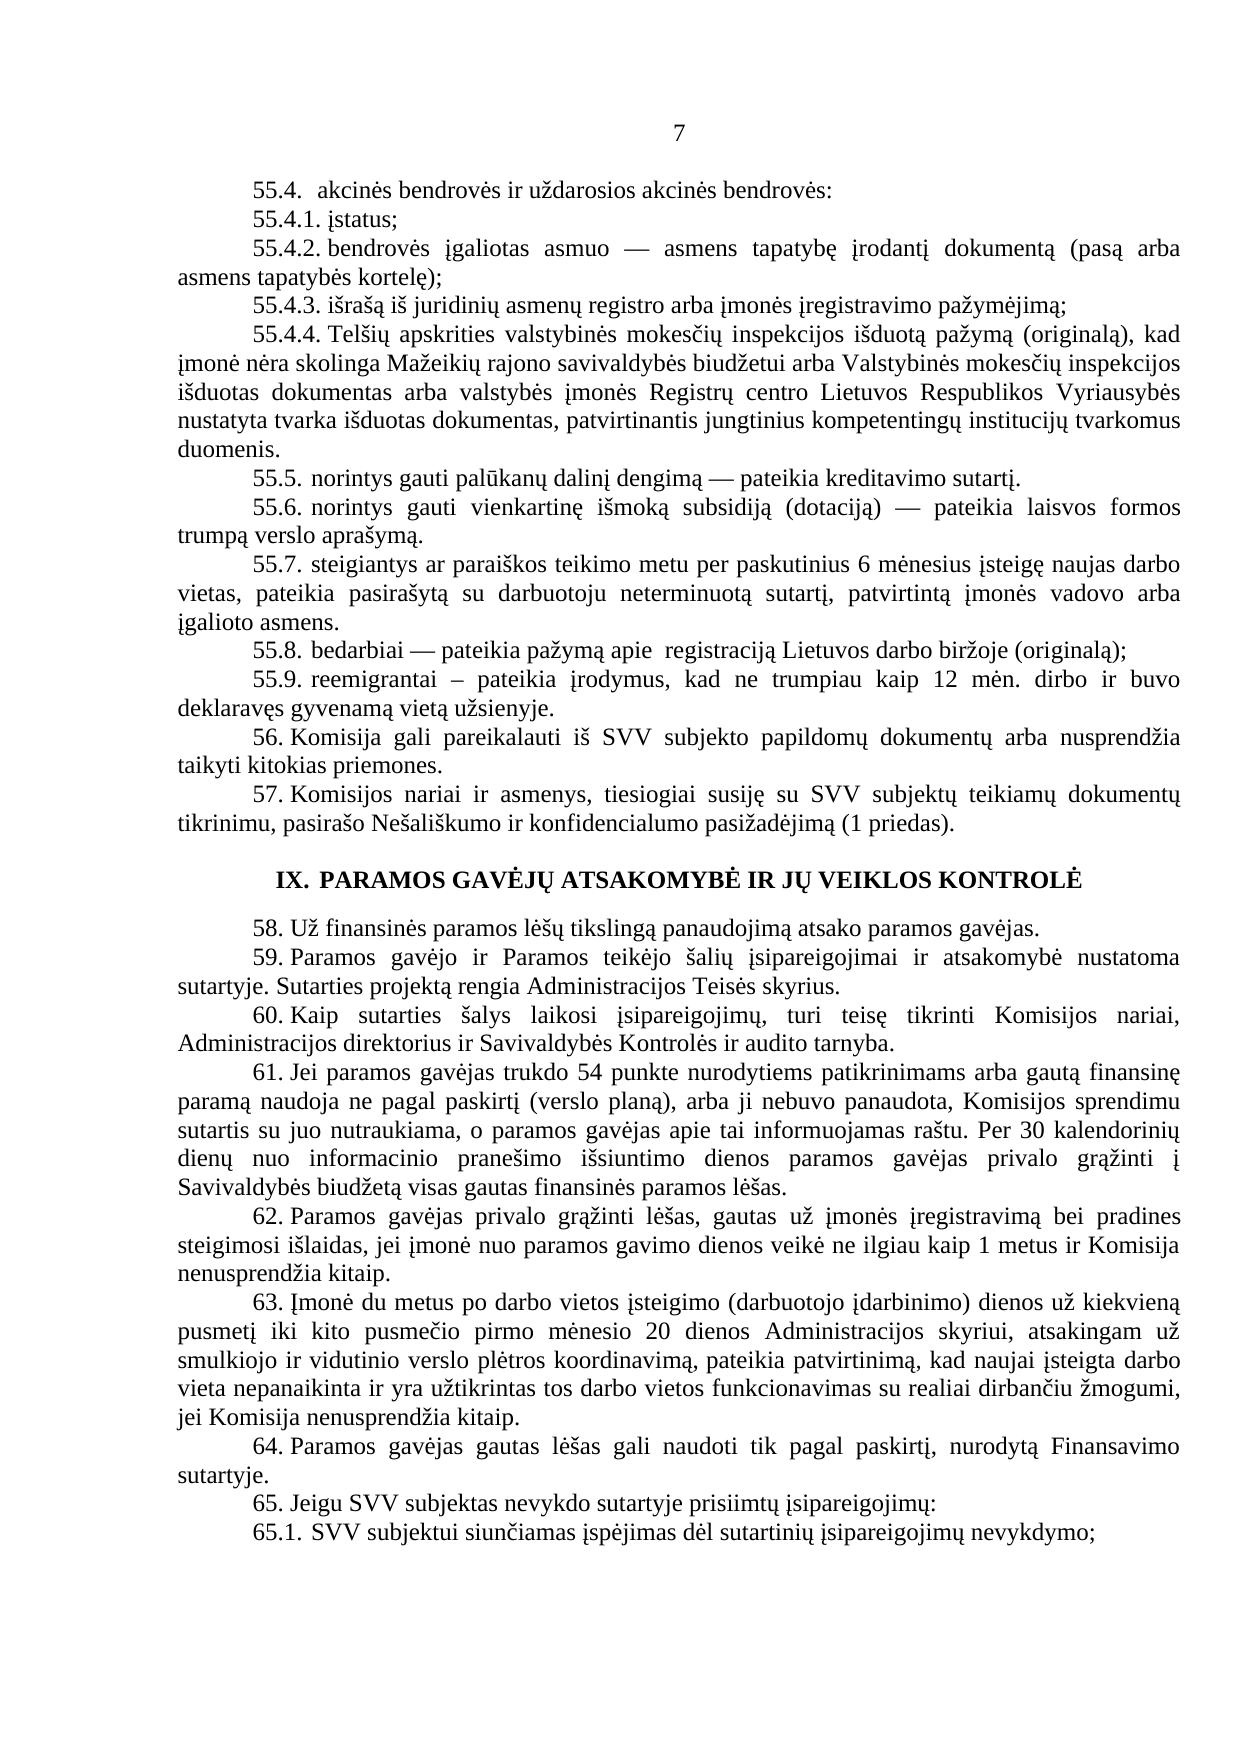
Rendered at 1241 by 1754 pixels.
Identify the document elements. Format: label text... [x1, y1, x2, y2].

text 55.4. akcinės bendrovės ir uždarosios akcinės bendrovės: [177, 176, 1181, 204]
text 62. Paramos gavėjas privalo grąžinti lėšas, gautas už įmonės įregistravimą bei pradines steigimosi išlaidas, jei įmonė nuo paramos gavimo dienos veikė ne ilgiau kaip 1 metus ir Komisija nenusprendžia kitaip. [177, 1201, 1181, 1287]
text 59. Paramos gavėjo ir Paramos teikėjo šalių įsipareigojimai ir atsakomybė nustatoma sutartyje. Sutarties projektą rengia Administracijos Teisės skyrius. [177, 942, 1181, 1000]
text 64. Paramos gavėjas gautas lėšas gali naudoti tik pagal paskirtį, nurodytą Finansavimo sutartyje. [177, 1431, 1181, 1488]
text 55.4.4. Telšių apskrities valstybinės mokesčių inspekcijos išduotą pažymą (originalą), kad įmonė nėra skolinga Mažeikių rajono savivaldybės biudžetui arba Valstybinės mokesčių inspekcijos išduotas dokumentas arba valstybės įmonės Registrų centro Lietuvos Respublikos Vyriausybės nustatyta tvarka išduotas dokumentas, patvirtinantis jungtinius kompetentingų institucijų tvarkomus duomenis. [177, 319, 1181, 463]
text 55.7. steigiantys ar paraiškos teikimo metu per paskutinius 6 mėnesius įsteigę naujas darbo vietas, pateikia pasirašytą su darbuotoju neterminuotą sutartį, patvirtintą įmonės vadovo arba įgalioto asmens. [177, 549, 1181, 636]
text 55.5. norintys gauti palūkanų dalinį dengimą — pateikia kreditavimo sutartį. [177, 463, 1181, 492]
text 57. Komisijos nariai ir asmenys, tiesiogiai susiję su SVV subjektų teikiamų dokumentų tikrinimu, pasirašo Nešališkumo ir konfidencialumo pasižadėjimą (1 priedas). [177, 779, 1181, 837]
text 55.4.3. išrašą iš juridinių asmenų registro arba įmonės įregistravimo pažymėjimą; [177, 291, 1181, 319]
text 65. Jeigu SVV subjektas nevykdo sutartyje prisiimtų įsipareigojimų: [177, 1488, 1181, 1517]
text 55.9. reemigrantai – pateikia įrodymus, kad ne trumpiau kaip 12 mėn. dirbo ir buvo deklaravęs gyvenamą vietą užsienyje. [177, 664, 1181, 722]
text 56. Komisija gali pareikalauti iš SVV subjekto papildomų dokumentų arba nusprendžia taikyti kitokias priemones. [177, 722, 1181, 779]
text 58. Už finansinės paramos lėšų tikslingą panaudojimą atsako paramos gavėjas. [177, 913, 1181, 942]
text 55.4.2. bendrovės įgaliotas asmuo — asmens tapatybę įrodantį dokumentą (pasą arba asmens tapatybės kortelę); [177, 233, 1181, 291]
text 55.8. bedarbiai — pateikia pažymą apie registraciją Lietuvos darbo biržoje (originalą); [177, 636, 1181, 664]
text IX. PARAMOS GAVĖJŲ ATSAKOMYBĖ IR JŲ VEIKLOS KONTROLĖ [177, 866, 1181, 894]
text 63. Įmonė du metus po darbo vietos įsteigimo (darbuotojo įdarbinimo) dienos už kiekvieną pusmetį iki kito pusmečio pirmo mėnesio 20 dienos Administracijos skyriui, atsakingam už smulkiojo ir vidutinio verslo plėtros koordinavimą, pateikia patvirtinimą, kad naujai įsteigta darbo vieta nepanaikinta ir yra užtikrintas tos darbo vietos funkcionavimas su realiai dirbančiu žmogumi, jei Komisija nenusprendžia kitaip. [177, 1287, 1181, 1431]
text 65.1. SVV subjektui siunčiamas įspėjimas dėl sutartinių įsipareigojimų nevykdymo; [177, 1517, 1181, 1546]
text 55.4.1. įstatus; [177, 204, 1181, 233]
text 60. Kaip sutarties šalys laikosi įsipareigojimų, turi teisę tikrinti Komisijos nariai, Administracijos direktorius ir Savivaldybės Kontrolės ir audito tarnyba. [177, 1000, 1181, 1057]
text 55.6. norintys gauti vienkartinę išmoką subsidiją (dotaciją) — pateikia laisvos formos trumpą verslo aprašymą. [177, 492, 1181, 549]
text 61. Jei paramos gavėjas trukdo 54 punkte nurodytiems patikrinimams arba gautą finansinę paramą naudoja ne pagal paskirtį (verslo planą), arba ji nebuvo panaudota, Komisijos sprendimu sutartis su juo nutraukiama, o paramos gavėjas apie tai informuojamas raštu. Per 30 kalendorinių dienų nuo informacinio pranešimo išsiuntimo dienos paramos gavėjas privalo grąžinti į Savivaldybės biudžetą visas gautas finansinės paramos lėšas. [177, 1057, 1181, 1201]
